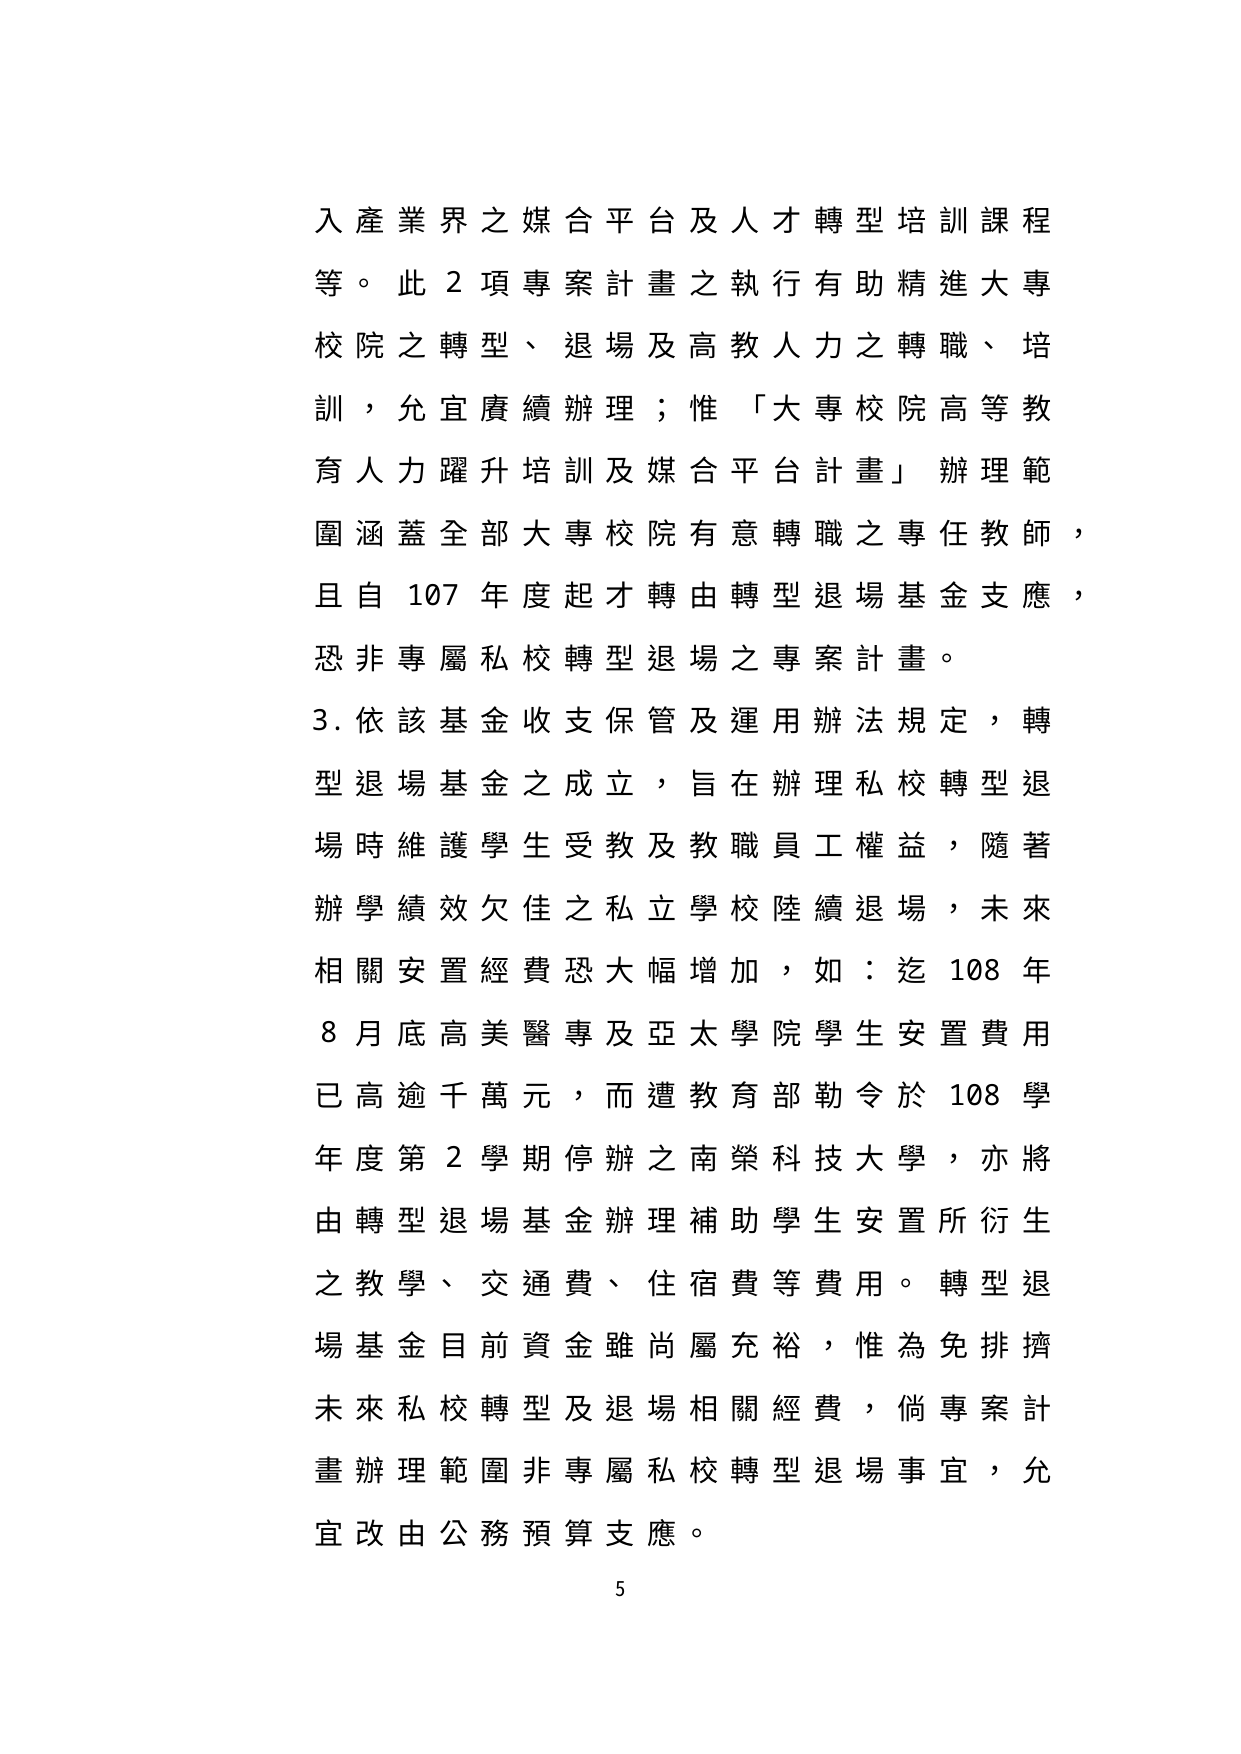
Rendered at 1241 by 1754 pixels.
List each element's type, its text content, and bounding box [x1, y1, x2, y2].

text 2.上述「大專校院轉型及退場輔導計畫」，內容包括提供學校轉型活化諮詢服務及協助教育部辦理專案輔導行政作業等，而「大專校院高等教育人力躍升培訓及媒合平台計畫」則係辦理高教專任教師轉職投入產業界之媒合平台及人才轉型培訓課程等。此2項專案計畫之執行有助精進大專校院之轉型、退場及高教人力之轉職、培訓，允宜賡續辦理；惟「大專校院高等教育人力躍升培訓及媒合平台計畫」辦理範圍涵蓋全部大專校院有意轉職之專任教師，且自107年度起才轉由轉型退場基金支應，恐非專屬私校轉型退場之專案計畫。 [271, 177, 1058, 677]
text 3.依該基金收支保管及運用辦法規定，轉型退場基金之成立，旨在辦理私校轉型退場時維護學生受教及教職員工權益，隨著辦學績效欠佳之私立學校陸續退場，未來相關安置經費恐大幅增加，如：迄108年8月底高美醫專及亞太學院學生安置費用已高逾千萬元，而遭教育部勒令於108學年度第2學期停辦之南榮科技大學，亦將由轉型退場基金辦理補助學生安置所衍生之教學、交通費、住宿費等費用。轉型退場基金目前資金雖尚屬充裕，惟為免排擠未來私校轉型及退場相關經費，倘專案計畫辦理範圍非專屬私校轉型退場事宜，允宜改由公務預算支應。 [271, 677, 1058, 1552]
